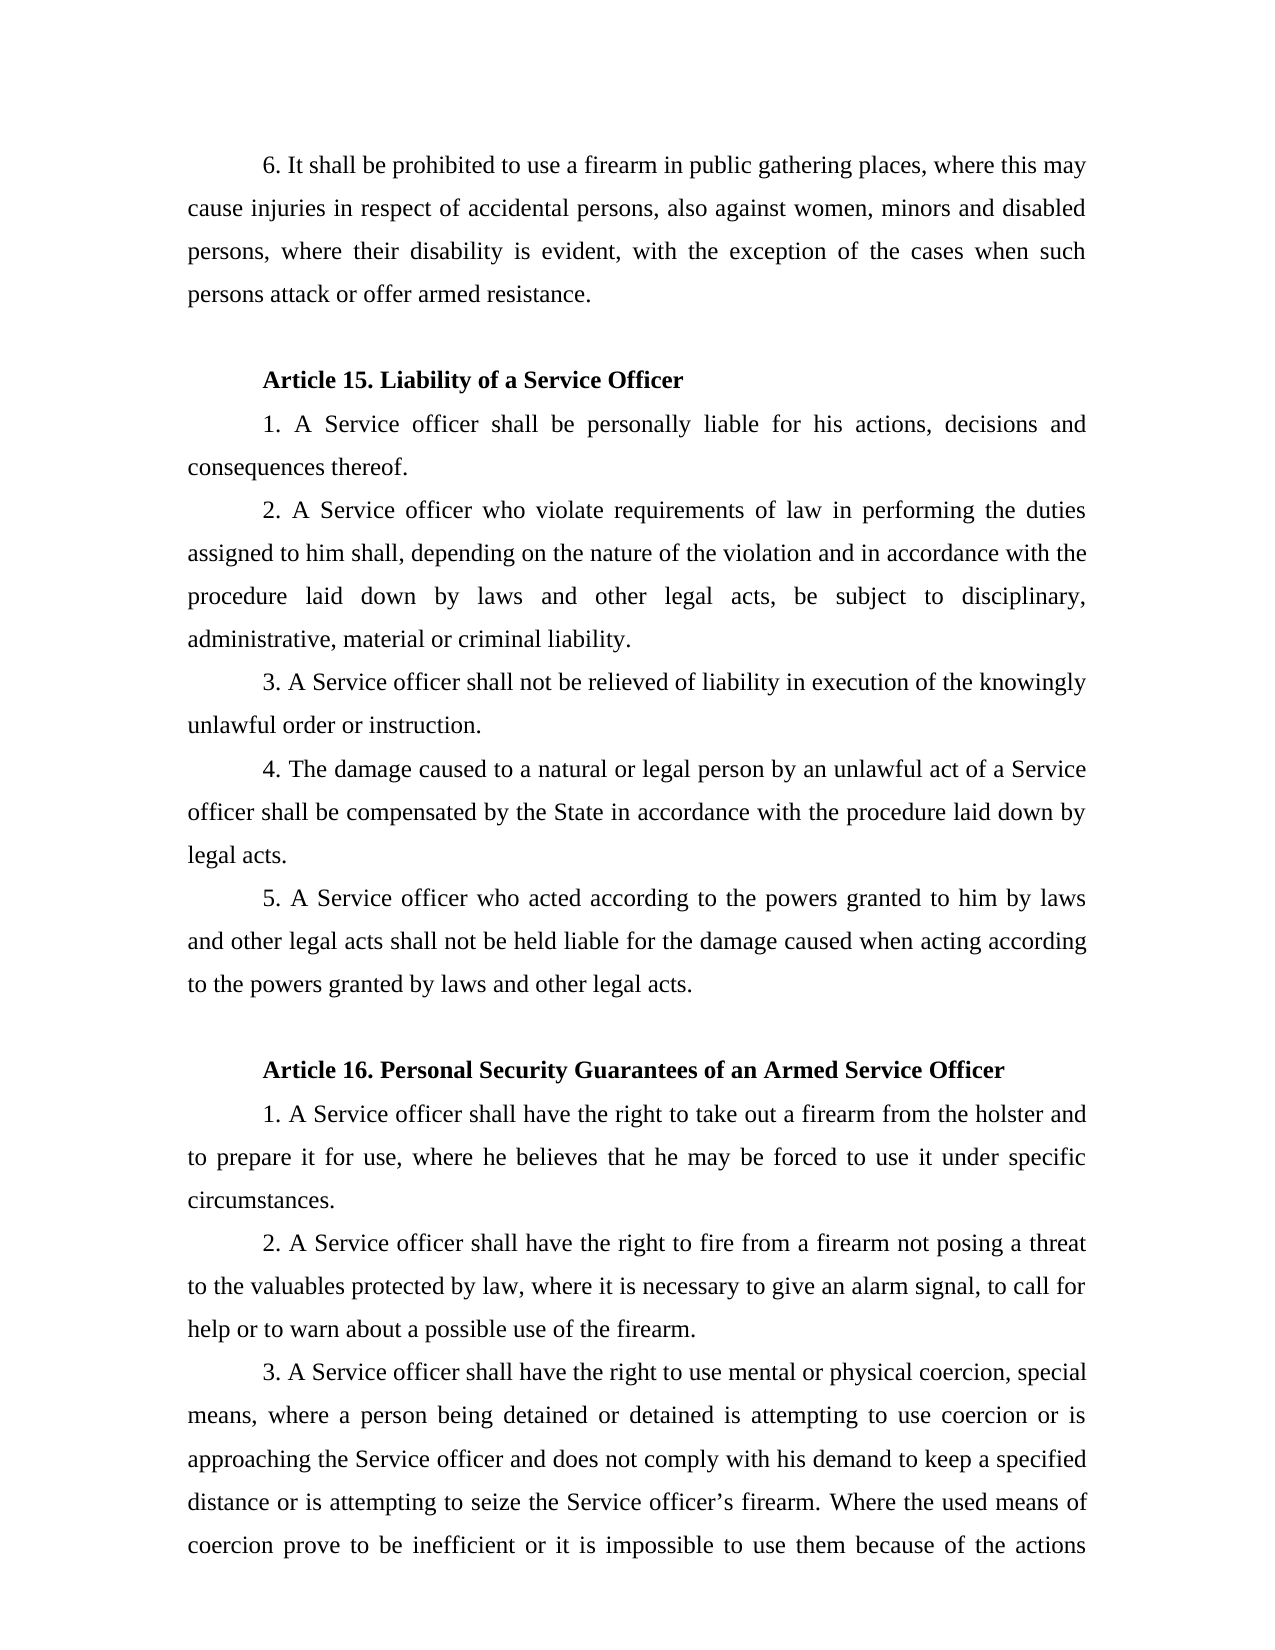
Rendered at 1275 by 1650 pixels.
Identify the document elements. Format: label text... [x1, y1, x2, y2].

text 6. It shall be prohibited to use a firearm in public gathering places, where this may cause injuries in respect of accidental persons, also against women, minors and disabled persons, where their disability is evident, with the exception of the cases when such persons attack or offer armed resistance. [187, 150, 1087, 308]
text 2. A Service officer shall have the right to fire from a firearm not posing a threat to the valuables protected by law, where it is necessary to give an alarm signal, to call for help or to warn about a possible use of the firearm. [187, 1228, 1087, 1343]
text 2. A Service officer who violate requirements of law in performing the duties assigned to him shall, depending on the nature of the violation and in accordance with the procedure laid down by laws and other legal acts, be subject to disciplinary, administrative, material or criminal liability. [187, 495, 1087, 653]
text 5. A Service officer who acted according to the powers granted to him by laws and other legal acts shall not be held liable for the damage caused when acting according to the powers granted by laws and other legal acts. [187, 883, 1087, 998]
text Article 16. Personal Security Guarantees of an Armed Service Officer [187, 1056, 1087, 1084]
text 3. A Service officer shall not be relieved of liability in execution of the knowingly unlawful order or instruction. [187, 667, 1087, 739]
text 4. The damage caused to a natural or legal person by an unlawful act of a Service officer shall be compensated by the State in accordance with the procedure laid down by legal acts. [187, 754, 1087, 869]
text Article 15. Liability of a Service Officer [187, 366, 1087, 394]
text 3. A Service officer shall have the right to use mental or physical coercion, special means, where a person being detained or detained is attempting to use coercion or is approaching the Service officer and does not comply with his demand to keep a specified distance or is attempting to seize the Service officer’s firearm. Where the used means of coercion prove to be inefficient or it is impossible to use them because of the actions [187, 1357, 1087, 1559]
text 1. A Service officer shall be personally liable for his actions, decisions and consequences thereof. [187, 409, 1087, 481]
text 1. A Service officer shall have the right to take out a firearm from the holster and to prepare it for use, where he believes that he may be forced to use it under specific circumstances. [187, 1099, 1087, 1214]
